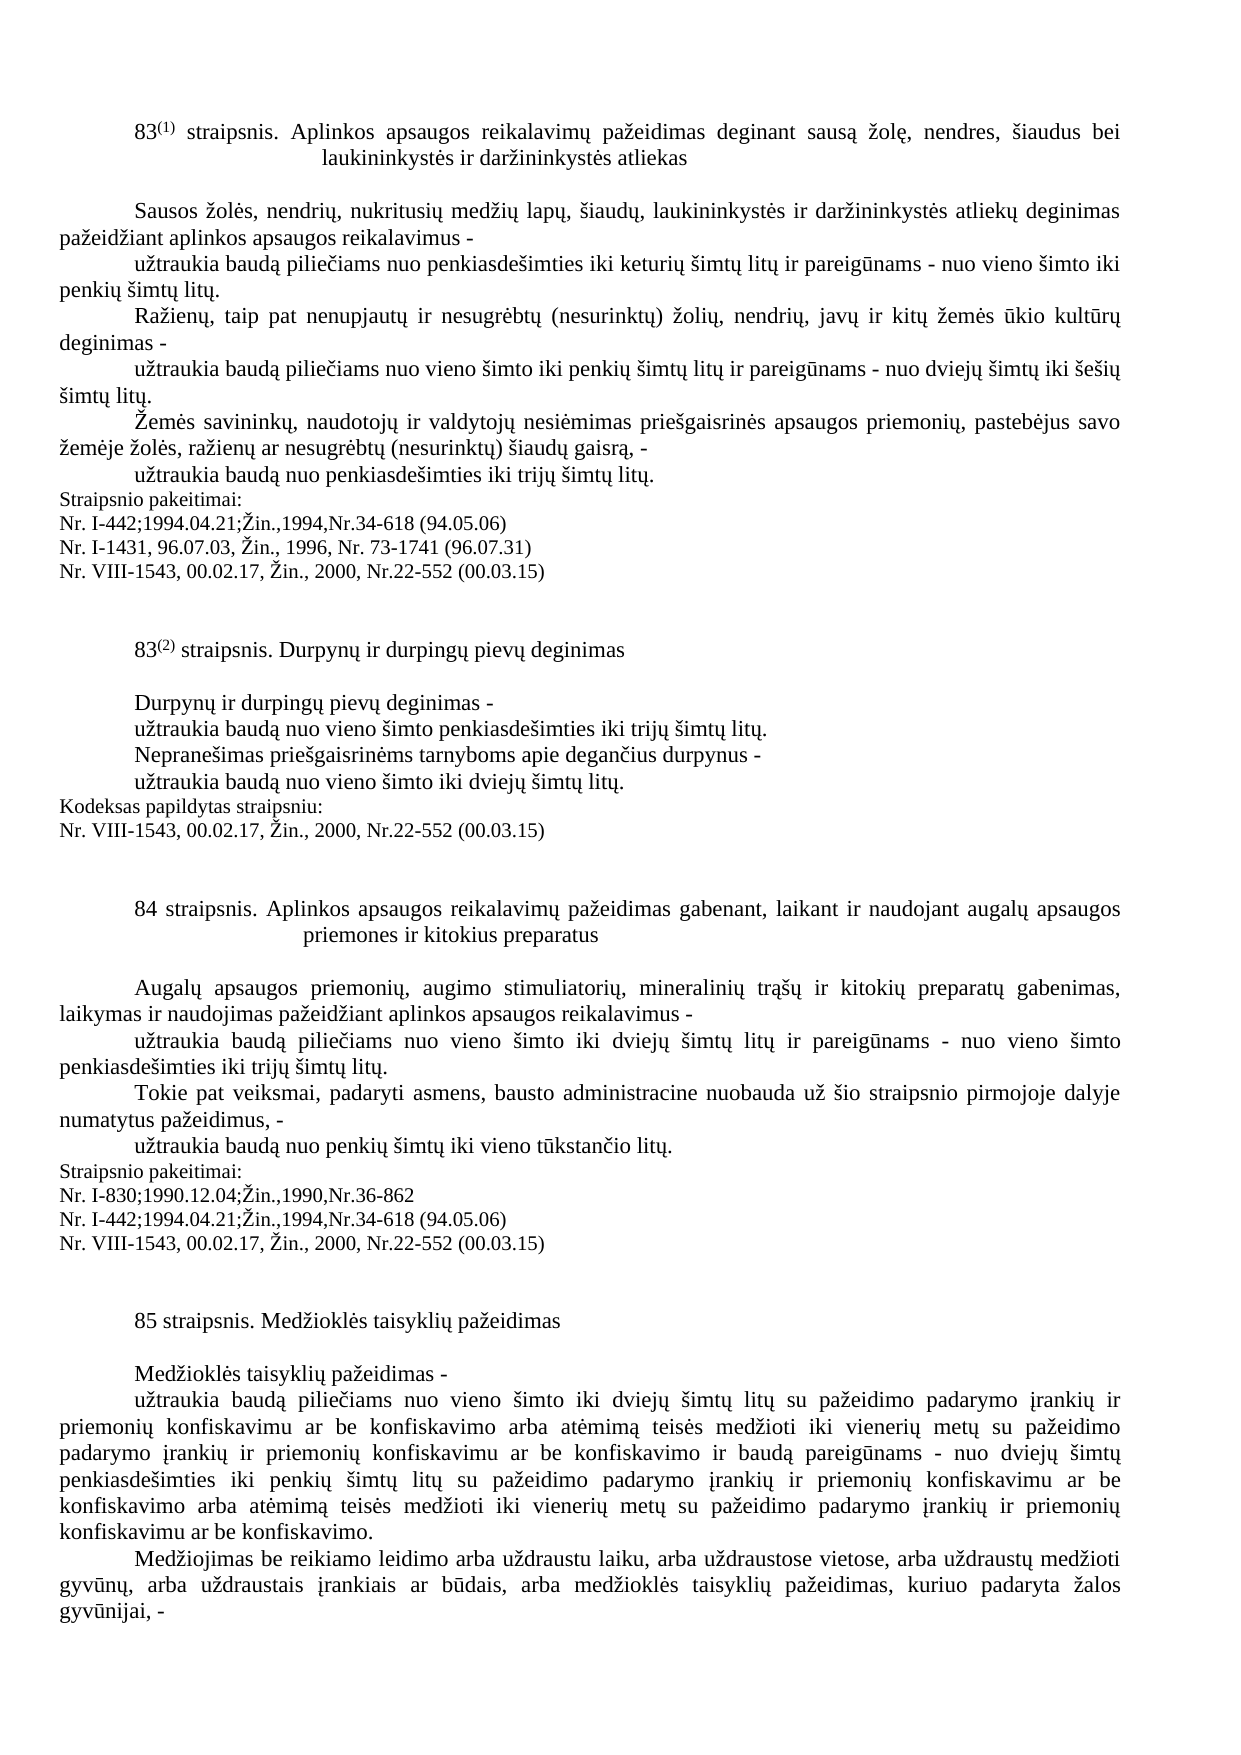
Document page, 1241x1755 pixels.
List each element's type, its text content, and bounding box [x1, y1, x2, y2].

text 85 straipsnis. Medžioklės taisyklių pažeidimas [59, 1307, 1122, 1334]
text Žemės savininkų, naudotojų ir valdytojų nesiėmimas priešgaisrinės apsaugos priemonių, pastebėjus savo žemėje žolės, ražienų ar nesugrėbtų (nesurinktų) šiaudų gaisrą, - [59, 408, 1122, 461]
text Medžiojimas be reikiamo leidimo arba uždraustu laiku, arba uždraustose vietose, arba uždraustų medžioti gyvūnų, arba uždraustais įrankiais ar būdais, arba medžioklės taisyklių pažeidimas, kuriuo padaryta žalos gyvūnijai, - [59, 1545, 1122, 1624]
text Durpynų ir durpingų pievų deginimas - [59, 689, 1122, 715]
text 83(2) straipsnis. Durpynų ir durpingų pievų deginimas [59, 636, 1122, 662]
text Ražienų, taip pat nenupjautų ir nesugrėbtų (nesurinktų) žolių, nendrių, javų ir kitų žemės ūkio kultūrų deginimas - [59, 303, 1122, 355]
text Medžioklės taisyklių pažeidimas - [59, 1360, 1122, 1387]
text Sausos žolės, nendrių, nukritusių medžių lapų, šiaudų, laukininkystės ir daržininkystės atliekų deginimas pažeidžiant aplinkos apsaugos reikalavimus - [59, 197, 1122, 250]
text užtraukia baudą piliečiams nuo penkiasdešimties iki keturių šimtų litų ir pareigūnams - nuo vieno šimto iki penkių šimtų litų. [59, 250, 1122, 303]
text Nr. VIII-1543, 00.02.17, Žin., 2000, Nr.22-552 (00.03.15) [59, 559, 1122, 583]
text Kodeksas papildytas straipsniu: [59, 794, 1122, 818]
text Nr. I-442;1994.04.21;Žin.,1994,Nr.34-618 (94.05.06) [59, 511, 1122, 535]
text užtraukia baudą nuo penkiasdešimties iki trijų šimtų litų. [59, 461, 1122, 487]
text Nr. I-830;1990.12.04;Žin.,1990,Nr.36-862 [59, 1183, 1122, 1207]
text Straipsnio pakeitimai: [59, 1158, 1122, 1183]
text užtraukia baudą piliečiams nuo vieno šimto iki dviejų šimtų litų su pažeidimo padarymo įrankių ir priemonių konfiskavimu ar be konfiskavimo arba atėmimą teisės medžioti iki vienerių metų su pažeidimo padarymo įrankių ir priemonių konfiskavimu ar be konfiskavimo ir baudą pareigūnams - nuo dviejų šimtų penkiasdešimties iki penkių šimtų litų su pažeidimo padarymo įrankių ir priemonių konfiskavimu ar be konfiskavimo arba atėmimą teisės medžioti iki vienerių metų su pažeidimo padarymo įrankių ir priemonių konfiskavimu ar be konfiskavimo. [59, 1387, 1122, 1545]
text 84 straipsnis. Aplinkos apsaugos reikalavimų pažeidimas gabenant, laikant ir naudojant augalų apsaugos priemones ir kitokius preparatus [134, 895, 1122, 948]
text Nepranešimas priešgaisrinėms tarnyboms apie degančius durpynus - [59, 741, 1122, 768]
text Nr. VIII-1543, 00.02.17, Žin., 2000, Nr.22-552 (00.03.15) [59, 818, 1122, 842]
text užtraukia baudą nuo vieno šimto penkiasdešimties iki trijų šimtų litų. [59, 715, 1122, 741]
text užtraukia baudą nuo vieno šimto iki dviejų šimtų litų. [59, 768, 1122, 794]
text Augalų apsaugos priemonių, augimo stimuliatorių, mineralinių trąšų ir kitokių preparatų gabenimas, laikymas ir naudojimas pažeidžiant aplinkos apsaugos reikalavimus - [59, 974, 1122, 1027]
text Nr. I-1431, 96.07.03, Žin., 1996, Nr. 73-1741 (96.07.31) [59, 535, 1122, 559]
text Tokie pat veiksmai, padaryti asmens, bausto administracine nuobauda už šio straipsnio pirmojoje dalyje numatytus pažeidimus, - [59, 1079, 1122, 1132]
text Nr. I-442;1994.04.21;Žin.,1994,Nr.34-618 (94.05.06) [59, 1207, 1122, 1231]
text Nr. VIII-1543, 00.02.17, Žin., 2000, Nr.22-552 (00.03.15) [59, 1231, 1122, 1255]
text 83(1) straipsnis. Aplinkos apsaugos reikalavimų pažeidimas deginant sausą žolę, nendres, šiaudus bei laukininkystės ir daržininkystės atliekas [134, 118, 1122, 171]
text užtraukia baudą piliečiams nuo vieno šimto iki penkių šimtų litų ir pareigūnams - nuo dviejų šimtų iki šešių šimtų litų. [59, 355, 1122, 408]
text užtraukia baudą piliečiams nuo vieno šimto iki dviejų šimtų litų ir pareigūnams - nuo vieno šimto penkiasdešimties iki trijų šimtų litų. [59, 1027, 1122, 1079]
text Straipsnio pakeitimai: [59, 487, 1122, 511]
text užtraukia baudą nuo penkių šimtų iki vieno tūkstančio litų. [59, 1132, 1122, 1158]
